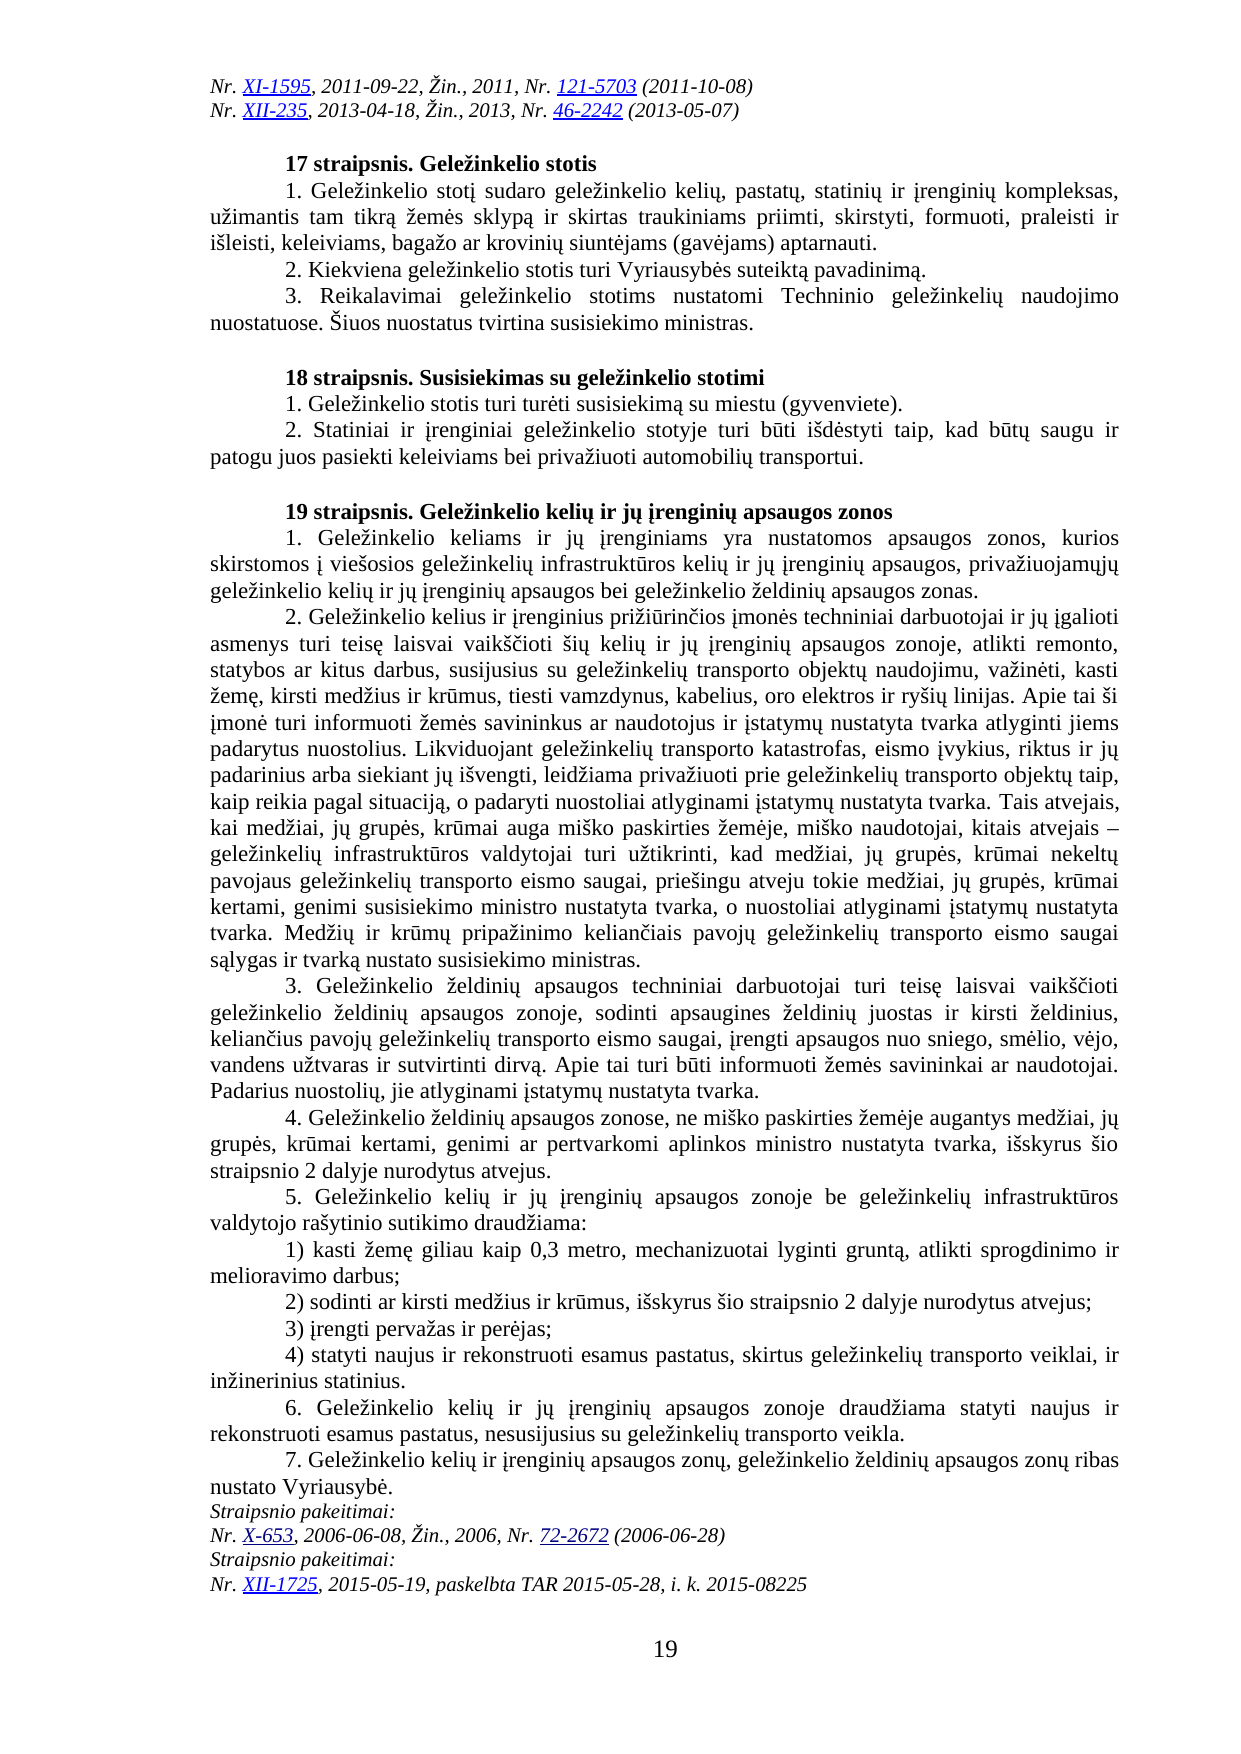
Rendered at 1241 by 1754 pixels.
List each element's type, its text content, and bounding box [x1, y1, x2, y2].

text Nr. X-653, 2006-06-08, Žin., 2006, Nr. 72-2672 (2006-06-28) [210, 1523, 1120, 1547]
text Nr. XII-235, 2013-04-18, Žin., 2013, Nr. 46-2242 (2013-05-07) [210, 98, 1120, 122]
text 3. Reikalavimai geležinkelio stotims nustatomi Techninio geležinkelių naudojimo nuostatuose. Šiuos nuostatus tvirtina susisiekimo ministras. [210, 282, 1120, 335]
text 1. Geležinkelio stotis turi turėti susisiekimą su miestu (gyvenviete). [210, 390, 1120, 416]
text 5. Geležinkelio kelių ir jų įrenginių apsaugos zonoje be geležinkelių infrastruktūros valdytojo rašytinio sutikimo draudžiama: [210, 1183, 1120, 1236]
subtitle 18 straipsnis. Susisiekimas su geležinkelio stotimi [210, 364, 1120, 390]
text 3) įrengti pervažas ir perėjas; [210, 1315, 1120, 1341]
subtitle 17 straipsnis. Geležinkelio stotis [210, 150, 1120, 177]
text Straipsnio pakeitimai: [210, 1499, 1120, 1523]
text 1. Geležinkelio keliams ir jų įrenginiams yra nustatomos apsaugos zonos, kurios skirstomos į viešosios geležinkelių infrastruktūros kelių ir jų įrenginių apsaugos, privažiuojamųjų geležinkelio kelių ir jų įrenginių apsaugos bei geležinkelio želdinių apsaugos zonas. [210, 524, 1120, 603]
text 2. Kiekviena geležinkelio stotis turi Vyriausybės suteiktą pavadinimą. [210, 256, 1120, 282]
text Straipsnio pakeitimai: [210, 1547, 1120, 1571]
text 3. Geležinkelio želdinių apsaugos techniniai darbuotojai turi teisę laisvai vaikščioti geležinkelio želdinių apsaugos zonoje, sodinti apsaugines želdinių juostas ir kirsti želdinius, keliančius pavojų geležinkelių transporto eismo saugai, įrengti apsaugos nuo sniego, smėlio, vėjo, vandens užtvaras ir sutvirtinti dirvą. Apie tai turi būti informuoti žemės savininkai ar naudotojai. Padarius nuostolių, jie atlyginami įstatymų nustatyta tvarka. [210, 972, 1120, 1104]
text 4) statyti naujus ir rekonstruoti esamus pastatus, skirtus geležinkelių transporto veiklai, ir inžinerinius statinius. [210, 1341, 1120, 1394]
text 7. Geležinkelio kelių ir įrenginių apsaugos zonų, geležinkelio želdinių apsaugos zonų ribas nustato Vyriausybė. [210, 1447, 1120, 1499]
text 6. Geležinkelio kelių ir jų įrenginių apsaugos zonoje draudžiama statyti naujus ir rekonstruoti esamus pastatus, nesusijusius su geležinkelių transporto veikla. [210, 1394, 1120, 1447]
text Nr. XI-1595, 2011-09-22, Žin., 2011, Nr. 121-5703 (2011-10-08) [210, 73, 1120, 98]
text 1) kasti žemę giliau kaip 0,3 metro, mechanizuotai lyginti gruntą, atlikti sprogdinimo ir melioravimo darbus; [210, 1236, 1120, 1288]
text 2) sodinti ar kirsti medžius ir krūmus, išskyrus šio straipsnio 2 dalyje nurodytus atvejus; [210, 1288, 1120, 1315]
text 19 straipsnis. Geležinkelio kelių ir jų įrenginių apsaugos zonos [210, 498, 1120, 524]
text Nr. XII-1725, 2015-05-19, paskelbta TAR 2015-05-28, i. k. 2015-08225 [210, 1571, 1120, 1596]
text 2. Statiniai ir įrenginiai geležinkelio stotyje turi būti išdėstyti taip, kad būtų saugu ir patogu juos pasiekti keleiviams bei privažiuoti automobilių transportui. [210, 416, 1120, 469]
text 2. Geležinkelio kelius ir įrenginius prižiūrinčios įmonės techniniai darbuotojai ir jų įgalioti asmenys turi teisę laisvai vaikščioti šių kelių ir jų įrenginių apsaugos zonoje, atlikti remonto, statybos ar kitus darbus, susijusius su geležinkelių transporto objektų naudojimu, važinėti, kasti žemę, kirsti medžius ir krūmus, tiesti vamzdynus, kabelius, oro elektros ir ryšių linijas. Apie tai ši įmonė turi informuoti žemės savininkus ar naudotojus ir įstatymų nustatyta tvarka atlyginti jiems padarytus nuostolius. Likviduojant geležinkelių transporto katastrofas, eismo įvykius, riktus ir jų padarinius arba siekiant jų išvengti, leidžiama privažiuoti prie geležinkelių transporto objektų taip, kaip reikia pagal situaciją, o padaryti nuostoliai atlyginami įstatymų nustatyta tvarka. Tais atvejais, kai medžiai, jų grupės, krūmai auga miško paskirties žemėje, miško naudotojai, kitais atvejais – geležinkelių infrastruktūros valdytojai turi užtikrinti, kad medžiai, jų grupės, krūmai nekeltų pavojaus geležinkelių transporto eismo saugai, priešingu atveju tokie medžiai, jų grupės, krūmai kertami, genimi susisiekimo ministro nustatyta tvarka, o nuostoliai atlyginami įstatymų nustatyta tvarka. Medžių ir krūmų pripažinimo keliančiais pavojų geležinkelių transporto eismo saugai sąlygas ir tvarką nustato susisiekimo ministras. [210, 603, 1120, 972]
text 1. Geležinkelio stotį sudaro geležinkelio kelių, pastatų, statinių ir įrenginių kompleksas, užimantis tam tikrą žemės sklypą ir skirtas traukiniams priimti, skirstyti, formuoti, praleisti ir išleisti, keleiviams, bagažo ar krovinių siuntėjams (gavėjams) aptarnauti. [210, 177, 1120, 256]
text 4. Geležinkelio želdinių apsaugos zonose, ne miško paskirties žemėje augantys medžiai, jų grupės, krūmai kertami, genimi ar pertvarkomi aplinkos ministro nustatyta tvarka, išskyrus šio straipsnio 2 dalyje nurodytus atvejus. [210, 1104, 1120, 1183]
